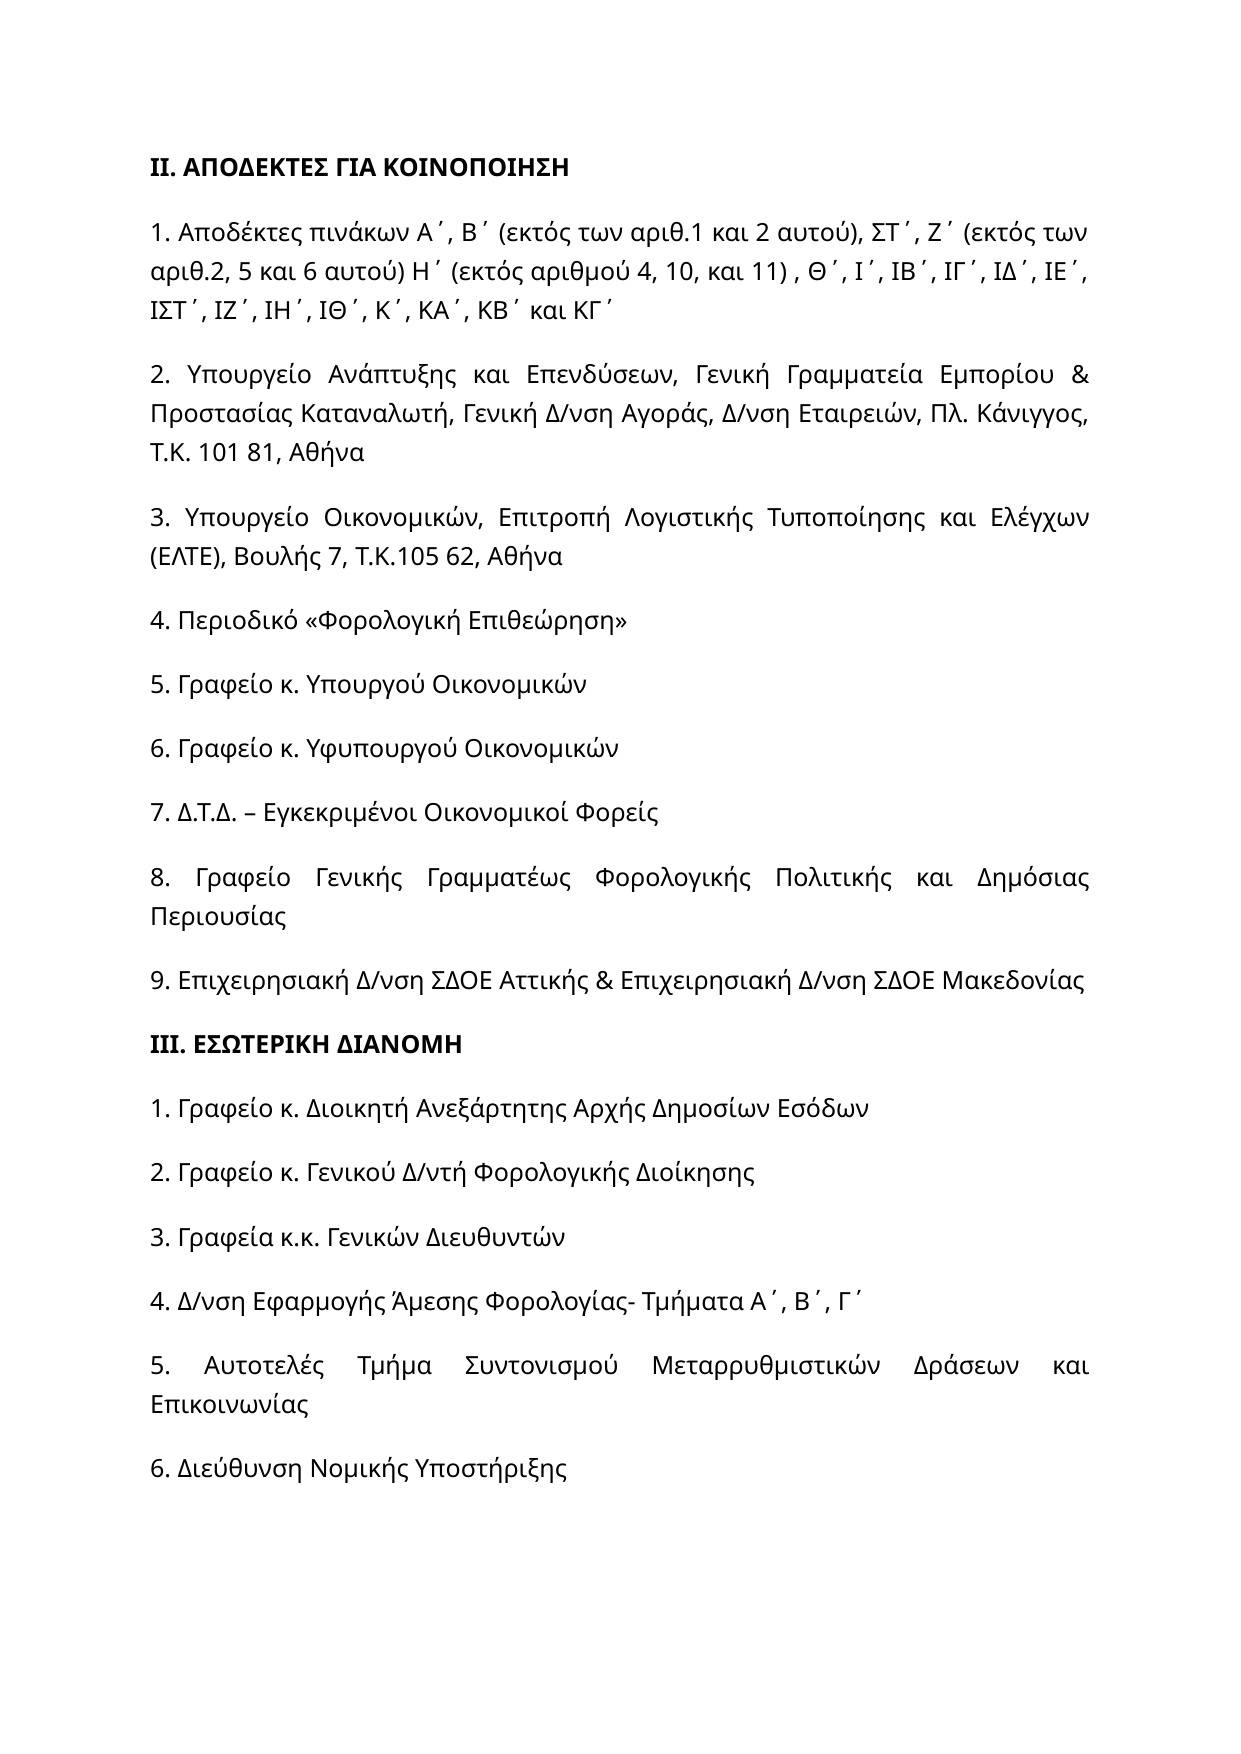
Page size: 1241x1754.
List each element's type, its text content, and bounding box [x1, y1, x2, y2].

text 7. Δ.Τ.Δ. – Εγκεκριμένοι Οικονομικοί Φορείς [150, 795, 1090, 829]
text 1. Γραφείο κ. Διοικητή Ανεξάρτητης Αρχής Δημοσίων Εσόδων [150, 1091, 1090, 1125]
text 4. Δ/νση Εφαρμογής Άμεσης Φορολογίας- Τμήματα Α΄, Β΄, Γ΄ [150, 1283, 1090, 1317]
text 1. Αποδέκτες πινάκων Α΄, Β΄ (εκτός των αριθ.1 και 2 αυτού), ΣΤ΄, Ζ΄ (εκτός των αριθ.2, 5 και 6 αυτού) Η΄ (εκτός αριθμού 4, 10, και 11) , Θ΄, Ι΄, ΙΒ΄, ΙΓ΄, ΙΔ΄, ΙΕ΄, ΙΣΤ΄, ΙΖ΄, ΙΗ΄, ΙΘ΄, Κ΄, ΚΑ΄, ΚΒ΄ και ΚΓ΄ [150, 214, 1090, 327]
text 5. Γραφείο κ. Υπουργού Οικονομικών [150, 667, 1090, 701]
text ΙΙ. ΑΠΟΔΕΚΤΕΣ ΓΙΑ ΚΟΙΝΟΠΟΙΗΣΗ [150, 150, 1090, 184]
text 4. Περιοδικό «Φορολογική Επιθεώρηση» [150, 602, 1090, 637]
text 3. Γραφεία κ.κ. Γενικών Διευθυντών [150, 1219, 1090, 1253]
text 6. Διεύθυνση Νομικής Υποστήριξης [150, 1451, 1090, 1485]
text 2. Γραφείο κ. Γενικού Δ/ντή Φορολογικής Διοίκησης [150, 1155, 1090, 1189]
text 2. Υπουργείο Ανάπτυξης και Επενδύσεων, Γενική Γραμματεία Εμπορίου & Προστασίας Καταναλωτή, Γενική Δ/νση Αγοράς, Δ/νση Εταιρειών, Πλ. Κάνιγγος, Τ.Κ. 101 81, Αθήνα [150, 357, 1090, 469]
text 9. Επιχειρησιακή Δ/νση ΣΔΟΕ Αττικής & Επιχειρησιακή Δ/νση ΣΔΟΕ Μακεδονίας [150, 962, 1090, 997]
text ΙΙΙ. ΕΣΩΤΕΡΙΚΗ ΔΙΑΝΟΜΗ [150, 1027, 1090, 1061]
text 5. Αυτοτελές Τμήμα Συντονισμού Μεταρρυθμιστικών Δράσεων και Επικοινωνίας [150, 1347, 1090, 1421]
text 6. Γραφείο κ. Υφυπουργού Οικονομικών [150, 731, 1090, 765]
text 3. Υπουργείο Οικονομικών, Επιτροπή Λογιστικής Τυποποίησης και Ελέγχων (ΕΛΤΕ), Βουλής 7, Τ.Κ.105 62, Αθήνα [150, 499, 1090, 572]
text 8. Γραφείο Γενικής Γραμματέως Φορολογικής Πολιτικής και Δημόσιας Περιουσίας [150, 859, 1090, 932]
